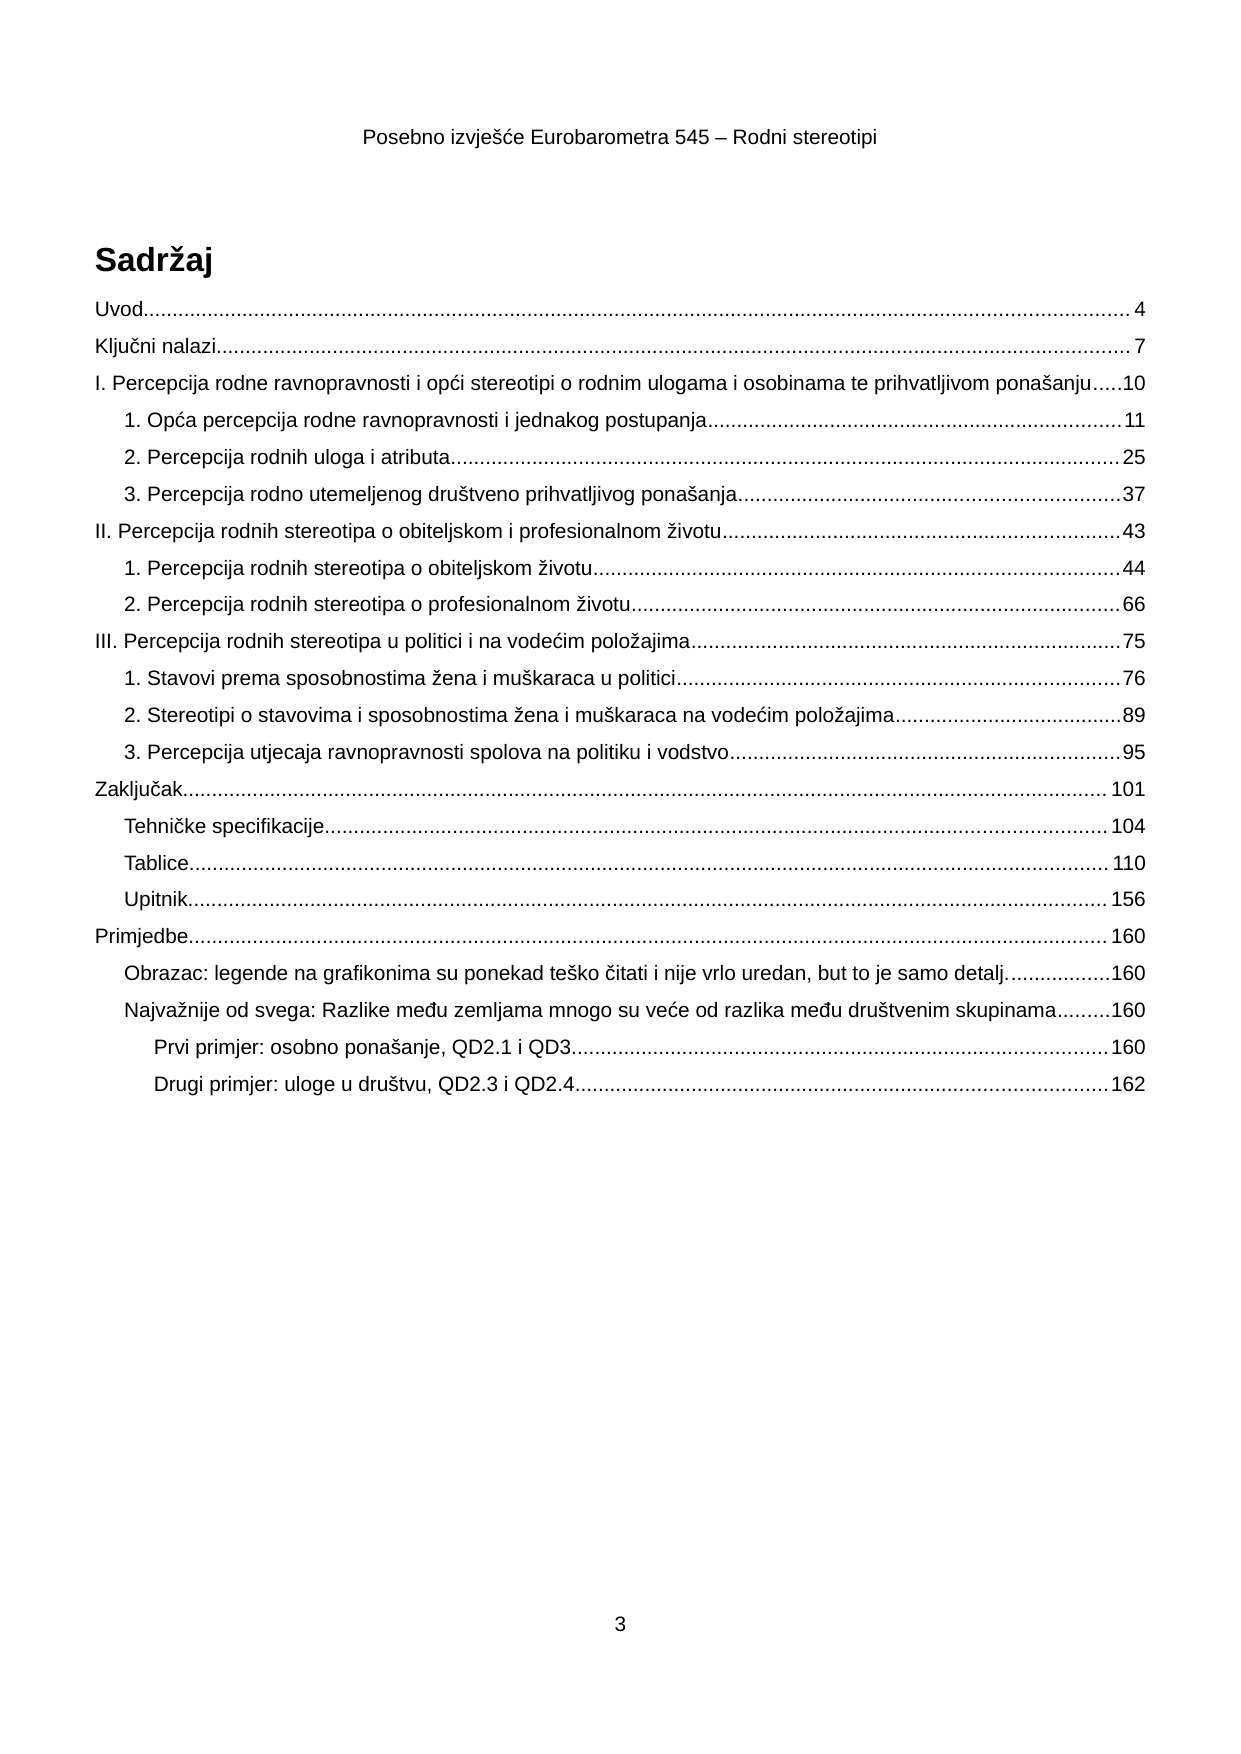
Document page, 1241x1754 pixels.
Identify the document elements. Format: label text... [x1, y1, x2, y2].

text 3. Percepcija rodno utemeljenog društveno prihvatljivog ponašanja 37 [124, 482, 1146, 506]
text Tablice 110 [124, 850, 1146, 874]
text Upitnik 156 [124, 887, 1146, 911]
text I. Percepcija rodne ravnopravnosti i opći stereotipi o rodnim ulogama i osobinama te prihvatljivom ponašanju 10 [94, 371, 1146, 395]
text 2. Percepcija rodnih uloga i atributa 25 [124, 445, 1146, 469]
text 2. Stereotipi o stavovima i sposobnostima žena i muškaraca na vodećim položajima 89 [124, 703, 1146, 727]
text Uvod 4 [94, 297, 1146, 321]
text 2. Percepcija rodnih stereotipa o profesionalnom životu 66 [124, 592, 1146, 616]
text 1. Percepcija rodnih stereotipa o obiteljskom životu 44 [124, 555, 1146, 579]
subtitle Sadržaj [94, 240, 1146, 278]
text 1. Stavovi prema sposobnostima žena i muškaraca u politici 76 [124, 666, 1146, 690]
text Najvažnije od svega: Razlike među zemljama mnogo su veće od razlika među društvenim skupinama 160 [124, 998, 1146, 1022]
text Prvi primjer: osobno ponašanje, QD2.1 i QD3. 160 [153, 1035, 1146, 1059]
text II. Percepcija rodnih stereotipa o obiteljskom i profesionalnom životu 43 [94, 518, 1146, 542]
text Primjedbe 160 [94, 924, 1146, 948]
text 3. Percepcija utjecaja ravnopravnosti spolova na politiku i vodstvo 95 [124, 740, 1146, 764]
text III. Percepcija rodnih stereotipa u politici i na vodećim položajima 75 [94, 629, 1146, 653]
text Ključni nalazi 7 [94, 334, 1146, 358]
text Tehničke specifikacije 104 [124, 813, 1146, 837]
text Obrazac: legende na grafikonima su ponekad teško čitati i nije vrlo uredan, but to je samo detalj. 160 [124, 961, 1146, 985]
text Drugi primjer: uloge u društvu, QD2.3 i QD2.4 162 [153, 1072, 1146, 1096]
text Zaključak 101 [94, 777, 1146, 801]
text 1. Opća percepcija rodne ravnopravnosti i jednakog postupanja 11 [124, 408, 1146, 432]
